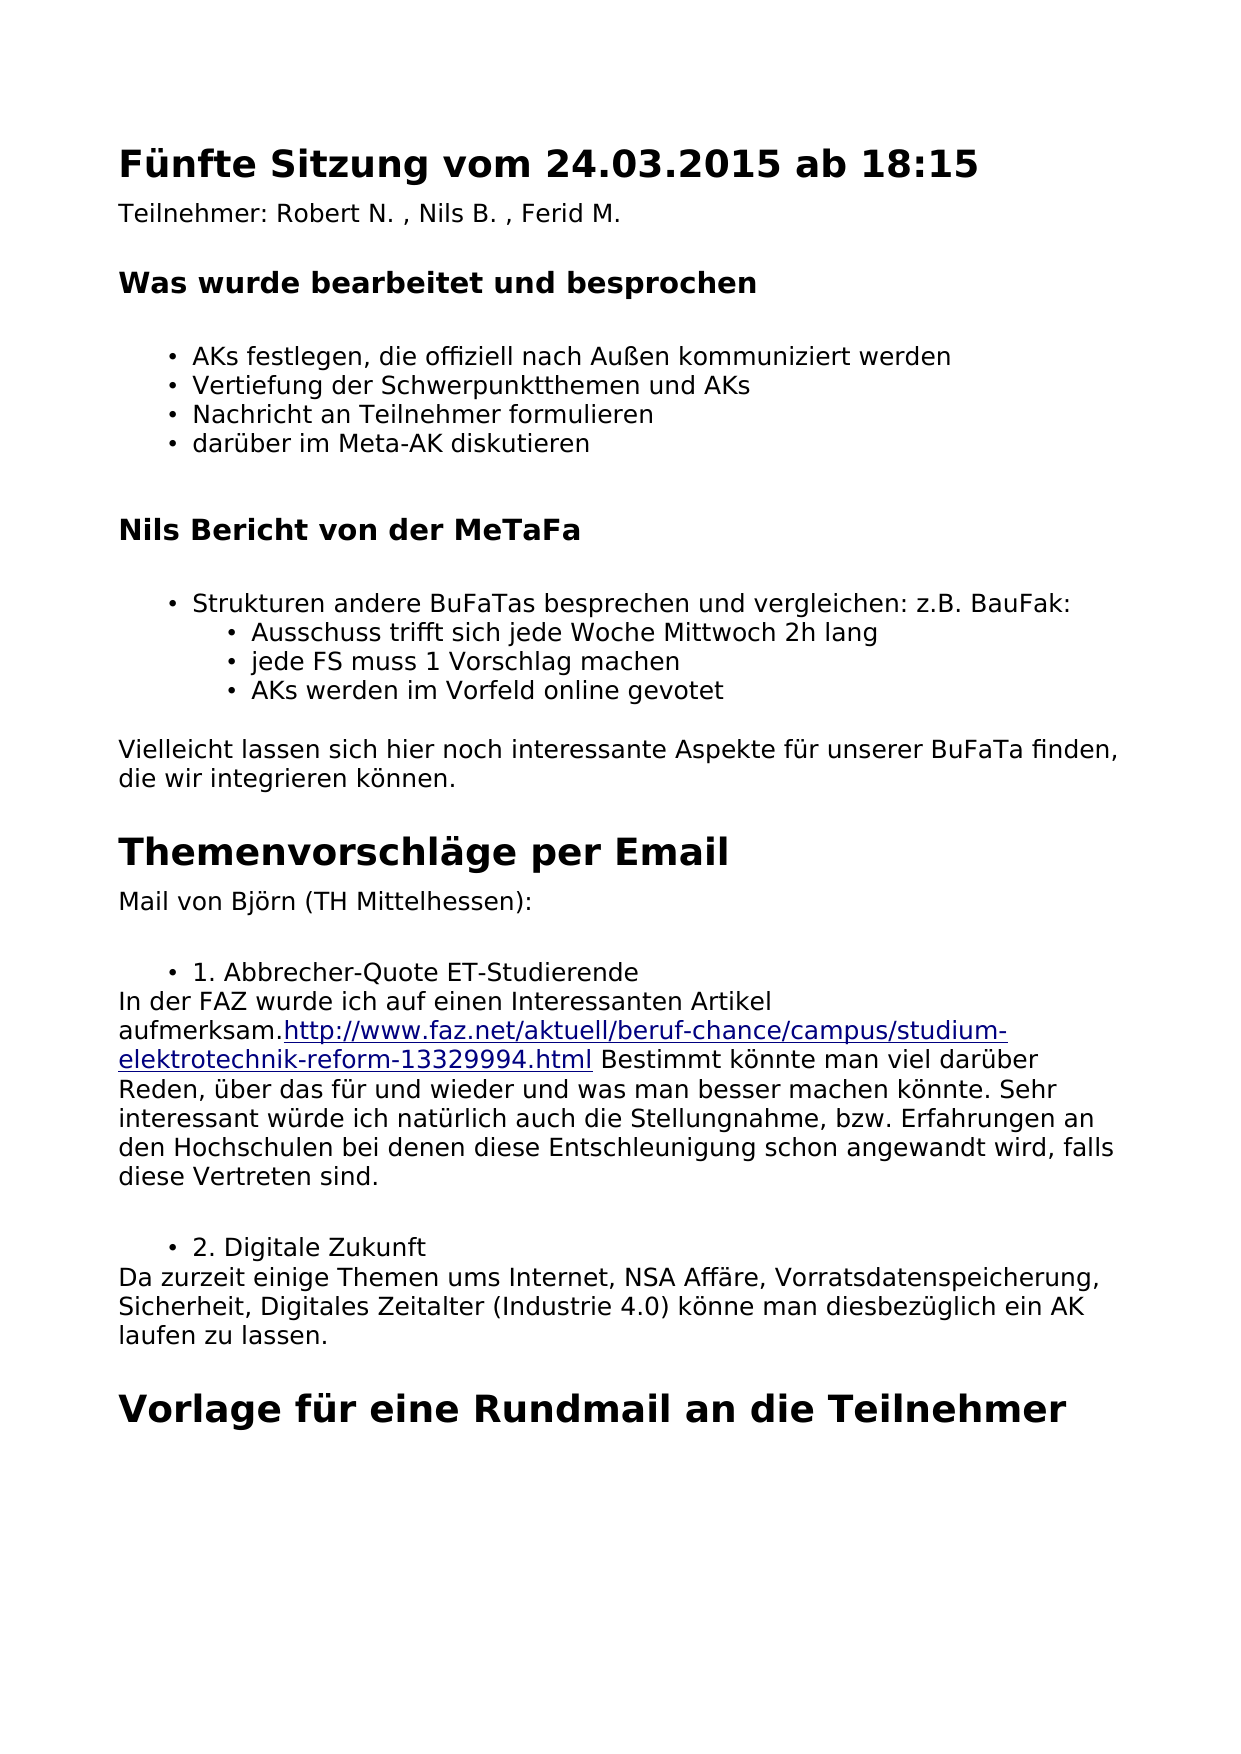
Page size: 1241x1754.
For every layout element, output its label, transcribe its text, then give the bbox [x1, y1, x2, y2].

text Teilnehmer: Robert N. , Nils B. , Ferid M. [118, 199, 1122, 228]
subtitle Vorlage für eine Rundmail an die Teilnehmer [118, 1388, 1122, 1431]
subtitle Was wurde bearbeitet und besprochen [118, 266, 1122, 300]
list AKs festlegen, die offiziell nach Außen kommuniziert werden [177, 342, 1122, 371]
subtitle Fünfte Sitzung vom 24.03.2015 ab 18:15 [118, 143, 1122, 187]
list Strukturen andere BuFaTas besprechen und vergleichen: z.B. BauFak: [177, 589, 1122, 618]
text Vielleicht lassen sich hier noch interessante Aspekte für unserer BuFaTa finden, die wir integrieren können. [118, 735, 1122, 793]
list 2. Digitale Zukunft [177, 1233, 1122, 1263]
text In der FAZ wurde ich auf einen Interessanten Artikel aufmerksam.http://www.faz.net/aktuell/beruf-chance/campus/studium-elektrotechnik-reform-13329994.html Bestimmt könnte man viel darüber Reden, über das für und wieder und was man besser machen könnte. Sehr interessant würde ich natürlich auch die Stellungnahme, bzw. Erfahrungen an den Hochschulen bei denen diese Entschleunigung schon angewandt wird, falls diese Vertreten sind. [118, 987, 1122, 1192]
subtitle Themenvorschläge per Email [118, 831, 1122, 874]
list 1. Abbrecher-Quote ET-Studierende [177, 958, 1122, 987]
list Ausschuss trifft sich jede Woche Mittwoch 2h lang [236, 618, 1122, 647]
list jede FS muss 1 Vorschlag machen [236, 647, 1122, 676]
subtitle Nils Bericht von der MeTaFa [118, 513, 1122, 547]
list Vertiefung der Schwerpunktthemen und AKs [177, 371, 1122, 400]
list Nachricht an Teilnehmer formulieren [177, 400, 1122, 429]
list AKs werden im Vorfeld online gevotet [236, 676, 1122, 706]
list darüber im Meta-AK diskutieren [177, 429, 1122, 458]
text Mail von Björn (TH Mittelhessen): [118, 887, 1122, 916]
text Da zurzeit einige Themen ums Internet, NSA Affäre, Vorratsdatenspeicherung, Sicherheit, Digitales Zeitalter (Industrie 4.0) könne man diesbezüglich ein AK laufen zu lassen. [118, 1263, 1122, 1350]
